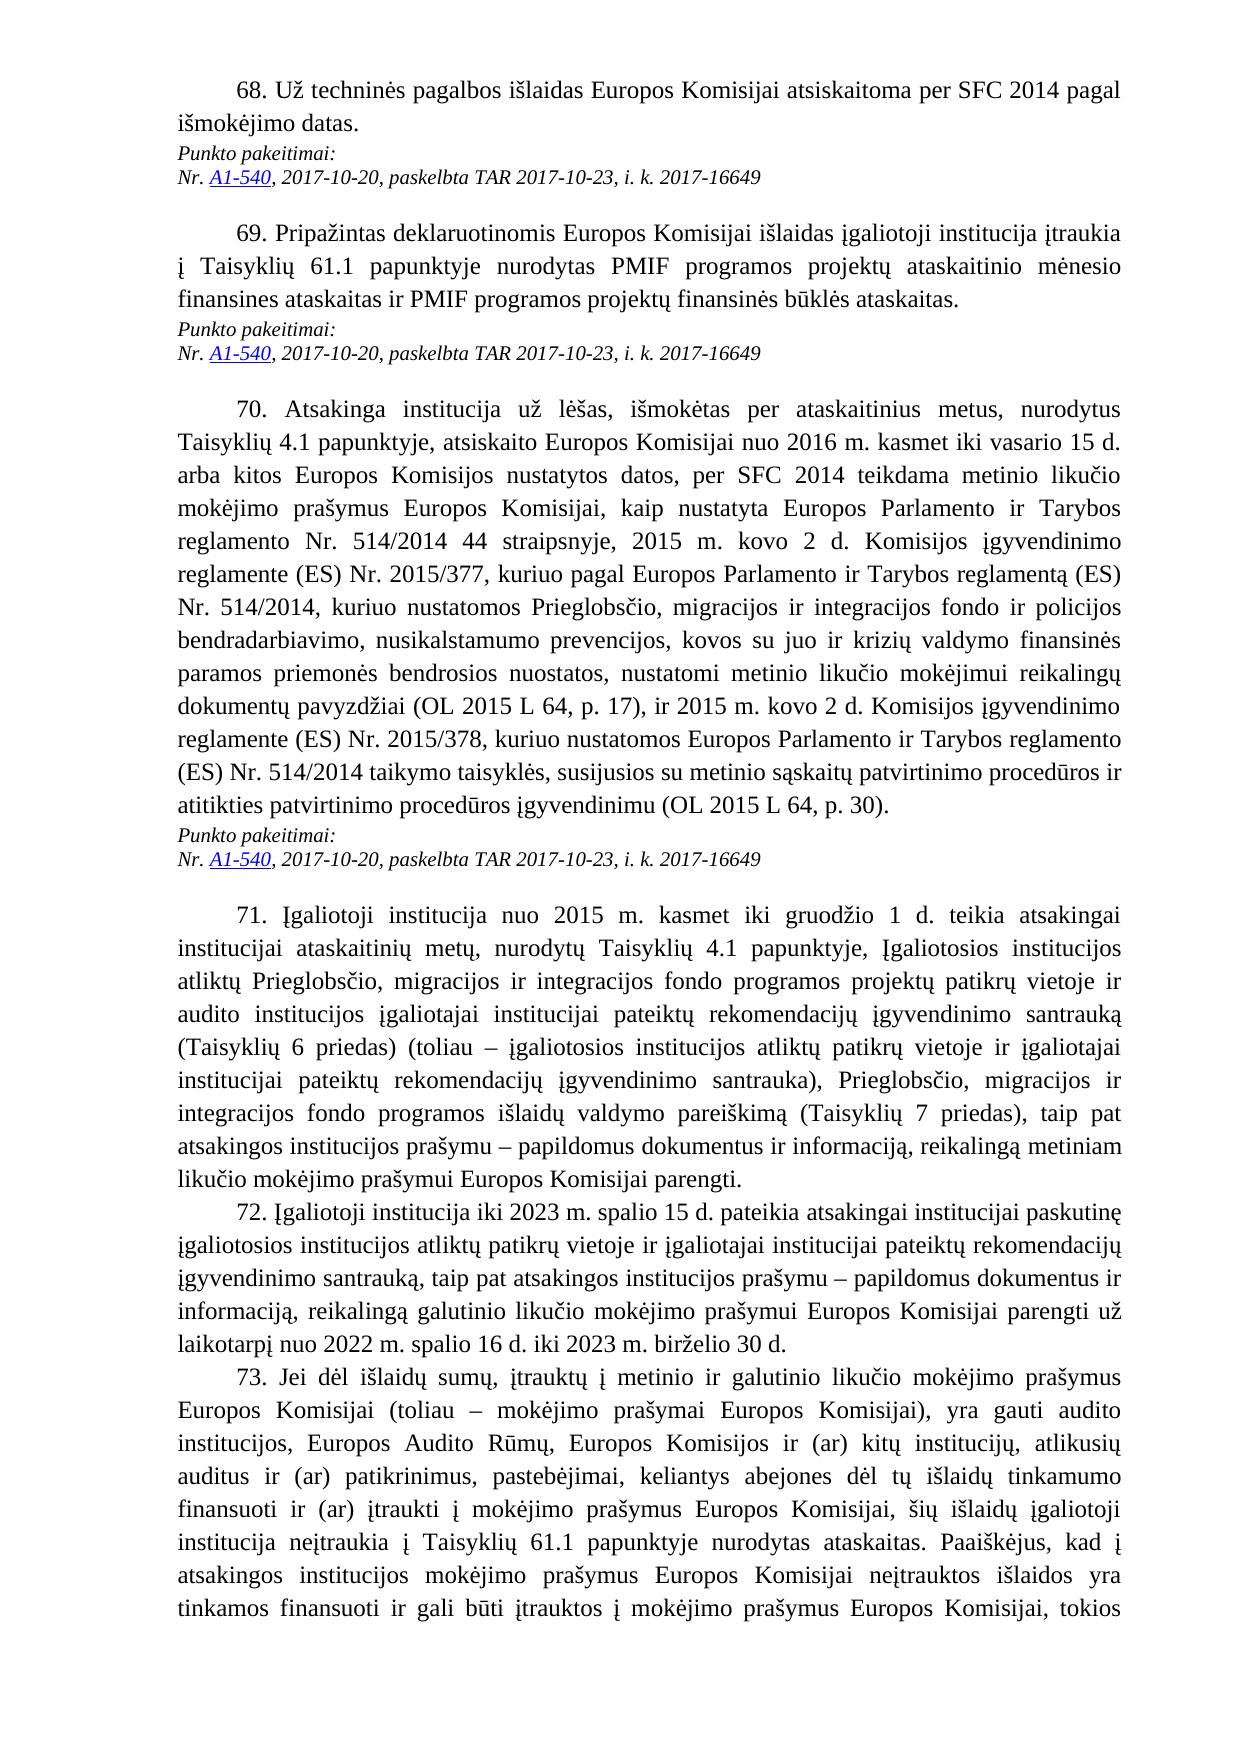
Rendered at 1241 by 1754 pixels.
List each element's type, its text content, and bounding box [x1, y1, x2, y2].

text 73. Jei dėl išlaidų sumų, įtrauktų į metinio ir galutinio likučio mokėjimo prašymus Europos Komisijai (toliau – mokėjimo prašymai Europos Komisijai), yra gauti audito institucijos, Europos Audito Rūmų, Europos Komisijos ir (ar) kitų institucijų, atlikusių auditus ir (ar) patikrinimus, pastebėjimai, keliantys abejones dėl tų išlaidų tinkamumo finansuoti ir (ar) įtraukti į mokėjimo prašymus Europos Komisijai, šių išlaidų įgaliotoji institucija neįtraukia į Taisyklių 61.1 papunktyje nurodytas ataskaitas. Paaiškėjus, kad į atsakingos institucijos mokėjimo prašymus Europos Komisijai neįtrauktos išlaidos yra tinkamos finansuoti ir gali būti įtrauktos į mokėjimo prašymus Europos Komisijai, tokios [177, 1362, 1122, 1622]
text Punkto pakeitimai: [177, 823, 1122, 847]
text Nr. A1-540, 2017-10-20, paskelbta TAR 2017-10-23, i. k. 2017-16649 [177, 165, 1122, 189]
text 71. Įgaliotoji institucija nuo 2015 m. kasmet iki gruodžio 1 d. teikia atsakingai institucijai ataskaitinių metų, nurodytų Taisyklių 4.1 papunktyje, Įgaliotosios institucijos atliktų Prieglobsčio, migracijos ir integracijos fondo programos projektų patikrų vietoje ir audito institucijos įgaliotajai institucijai pateiktų rekomendacijų įgyvendinimo santrauką (Taisyklių 6 priedas) (toliau – įgaliotosios institucijos atliktų patikrų vietoje ir įgaliotajai institucijai pateiktų rekomendacijų įgyvendinimo santrauka), Prieglobsčio, migracijos ir integracijos fondo programos išlaidų valdymo pareiškimą (Taisyklių 7 priedas), taip pat atsakingos institucijos prašymu – papildomus dokumentus ir informaciją, reikalingą metiniam likučio mokėjimo prašymui Europos Komisijai parengti. [177, 900, 1122, 1193]
text Punkto pakeitimai: [177, 317, 1122, 341]
text Nr. A1-540, 2017-10-20, paskelbta TAR 2017-10-23, i. k. 2017-16649 [177, 341, 1122, 365]
text 69. Pripažintas deklaruotinomis Europos Komisijai išlaidas įgaliotoji institucija įtraukia į Taisyklių 61.1 papunktyje nurodytas PMIF programos projektų ataskaitinio mėnesio finansines ataskaitas ir PMIF programos projektų finansinės būklės ataskaitas. [177, 218, 1122, 313]
text 72. Įgaliotoji institucija iki 2023 m. spalio 15 d. pateikia atsakingai institucijai paskutinę įgaliotosios institucijos atliktų patikrų vietoje ir įgaliotajai institucijai pateiktų rekomendacijų įgyvendinimo santrauką, taip pat atsakingos institucijos prašymu – papildomus dokumentus ir informaciją, reikalingą galutinio likučio mokėjimo prašymui Europos Komisijai parengti už laikotarpį nuo 2022 m. spalio 16 d. iki 2023 m. birželio 30 d. [177, 1197, 1122, 1358]
text Punkto pakeitimai: [177, 141, 1122, 165]
text 70. Atsakinga institucija už lėšas, išmokėtas per ataskaitinius metus, nurodytus Taisyklių 4.1 papunktyje, atsiskaito Europos Komisijai nuo 2016 m. kasmet iki vasario 15 d. arba kitos Europos Komisijos nustatytos datos, per SFC 2014 teikdama metinio likučio mokėjimo prašymus Europos Komisijai, kaip nustatyta Europos Parlamento ir Tarybos reglamento Nr. 514/2014 44 straipsnyje, 2015 m. kovo 2 d. Komisijos įgyvendinimo reglamente (ES) Nr. 2015/377, kuriuo pagal Europos Parlamento ir Tarybos reglamentą (ES) Nr. 514/2014, kuriuo nustatomos Prieglobsčio, migracijos ir integracijos fondo ir policijos bendradarbiavimo, nusikalstamumo prevencijos, kovos su juo ir krizių valdymo finansinės paramos priemonės bendrosios nuostatos, nustatomi metinio likučio mokėjimui reikalingų dokumentų pavyzdžiai (OL 2015 L 64, p. 17), ir 2015 m. kovo 2 d. Komisijos įgyvendinimo reglamente (ES) Nr. 2015/378, kuriuo nustatomos Europos Parlamento ir Tarybos reglamento (ES) Nr. 514/2014 taikymo taisyklės, susijusios su metinio sąskaitų patvirtinimo procedūros ir atitikties patvirtinimo procedūros įgyvendinimu (OL 2015 L 64, p. 30). [177, 394, 1122, 819]
text Nr. A1-540, 2017-10-20, paskelbta TAR 2017-10-23, i. k. 2017-16649 [177, 847, 1122, 871]
text 68. Už techninės pagalbos išlaidas Europos Komisijai atsiskaitoma per SFC 2014 pagal išmokėjimo datas. [177, 75, 1122, 137]
